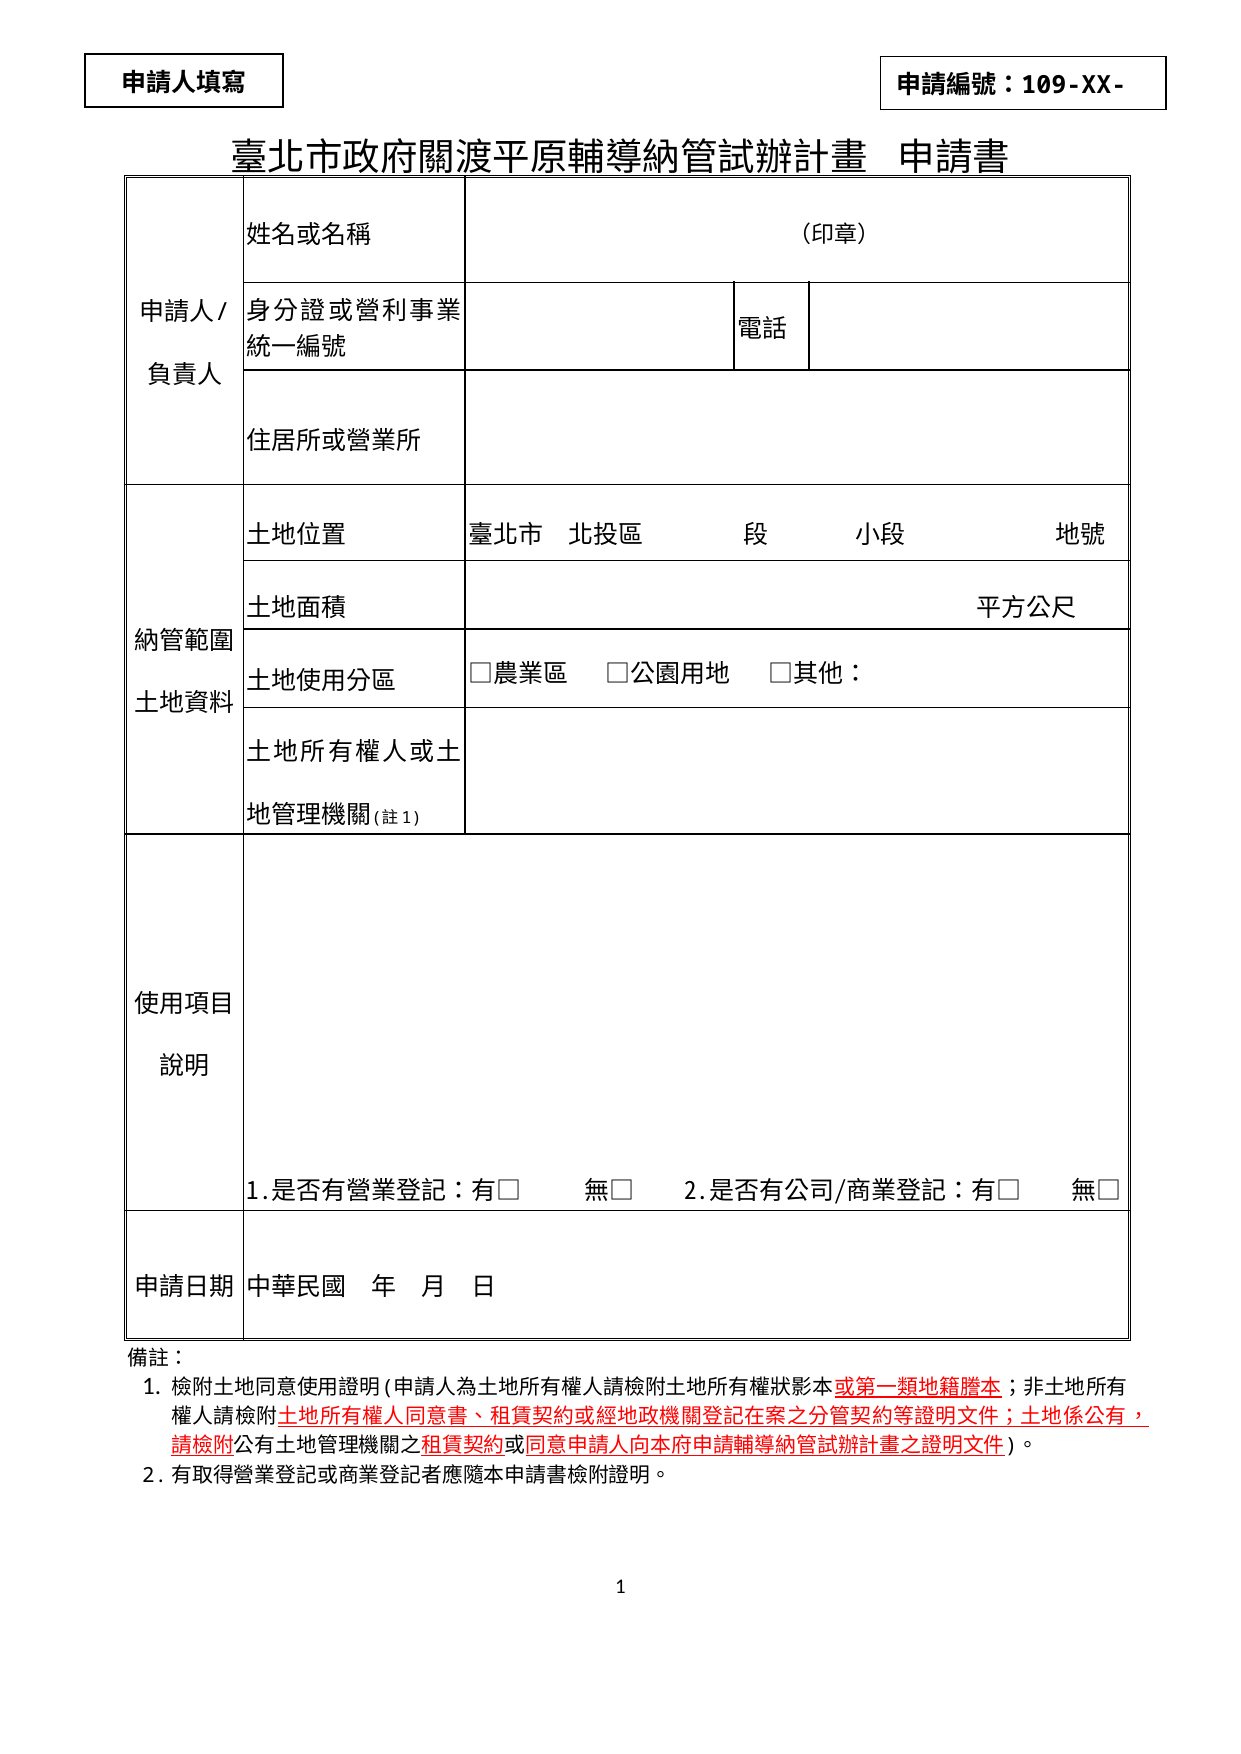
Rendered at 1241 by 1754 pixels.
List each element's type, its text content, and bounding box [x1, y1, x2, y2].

text 臺北市政府關渡平原輔導納管試辦計畫 申請書 [112, 112, 1128, 175]
table_cell 住居所或營業所 [244, 371, 464, 484]
text [881, 57, 1165, 109]
table_cell 土地所有權人或土地管理機關(註1) [244, 708, 464, 833]
table_cell 1.是否有營業登記：有□ 無□ 2.是否有公司/商業登記：有□ 無□ [244, 835, 1128, 1210]
table_cell 土地面積 [244, 561, 464, 628]
text 備註： [127, 1341, 1128, 1371]
table_cell □農業區 □公園用地 □其他： [466, 630, 1128, 707]
table_cell 臺北市 北投區 段 小段 地號 [466, 485, 1128, 560]
table_cell [466, 371, 1128, 484]
list 有取得營業登記或商業登記者應隨本申請書檢附證明。 [142, 1459, 1128, 1488]
table_cell 土地使用分區 [244, 630, 464, 707]
table_header （印章） [466, 178, 1128, 281]
table_header 申請人/負責人 [127, 178, 243, 484]
table_cell 電話 [735, 283, 808, 369]
text 申請編號：109-XX-XXX [896, 64, 1150, 101]
table_header 姓名或名稱 [244, 178, 464, 281]
table_cell 身分證或營利事業統一編號 [244, 283, 464, 369]
table_cell 納管範圍土地資料 [127, 485, 243, 833]
table_cell 土地位置 [244, 485, 464, 560]
text [86, 55, 282, 106]
table_cell 申請日期 [127, 1211, 243, 1338]
text 申請人填寫 [101, 62, 267, 98]
list 檢附土地同意使用證明(申請人為土地所有權人請檢附土地所有權狀影本或第一類地籍謄本；非土地所有權人請檢附土地所有權人同意書、租賃契約或經地政機關登記在案之分管契約等證明文件；土地係公有，請檢附公有土地管理機關之租賃契約或同意申請人向本府申請輔導納管試辦計畫之證明文件)。 [142, 1371, 1128, 1459]
table_cell 使用項目說明 [127, 835, 243, 1210]
table_cell [810, 283, 1128, 369]
table_cell [466, 708, 1128, 833]
table_cell 中華民國 年 月 日 [244, 1211, 1128, 1338]
table_cell 平方公尺 [466, 561, 1128, 628]
table_cell [466, 283, 733, 369]
